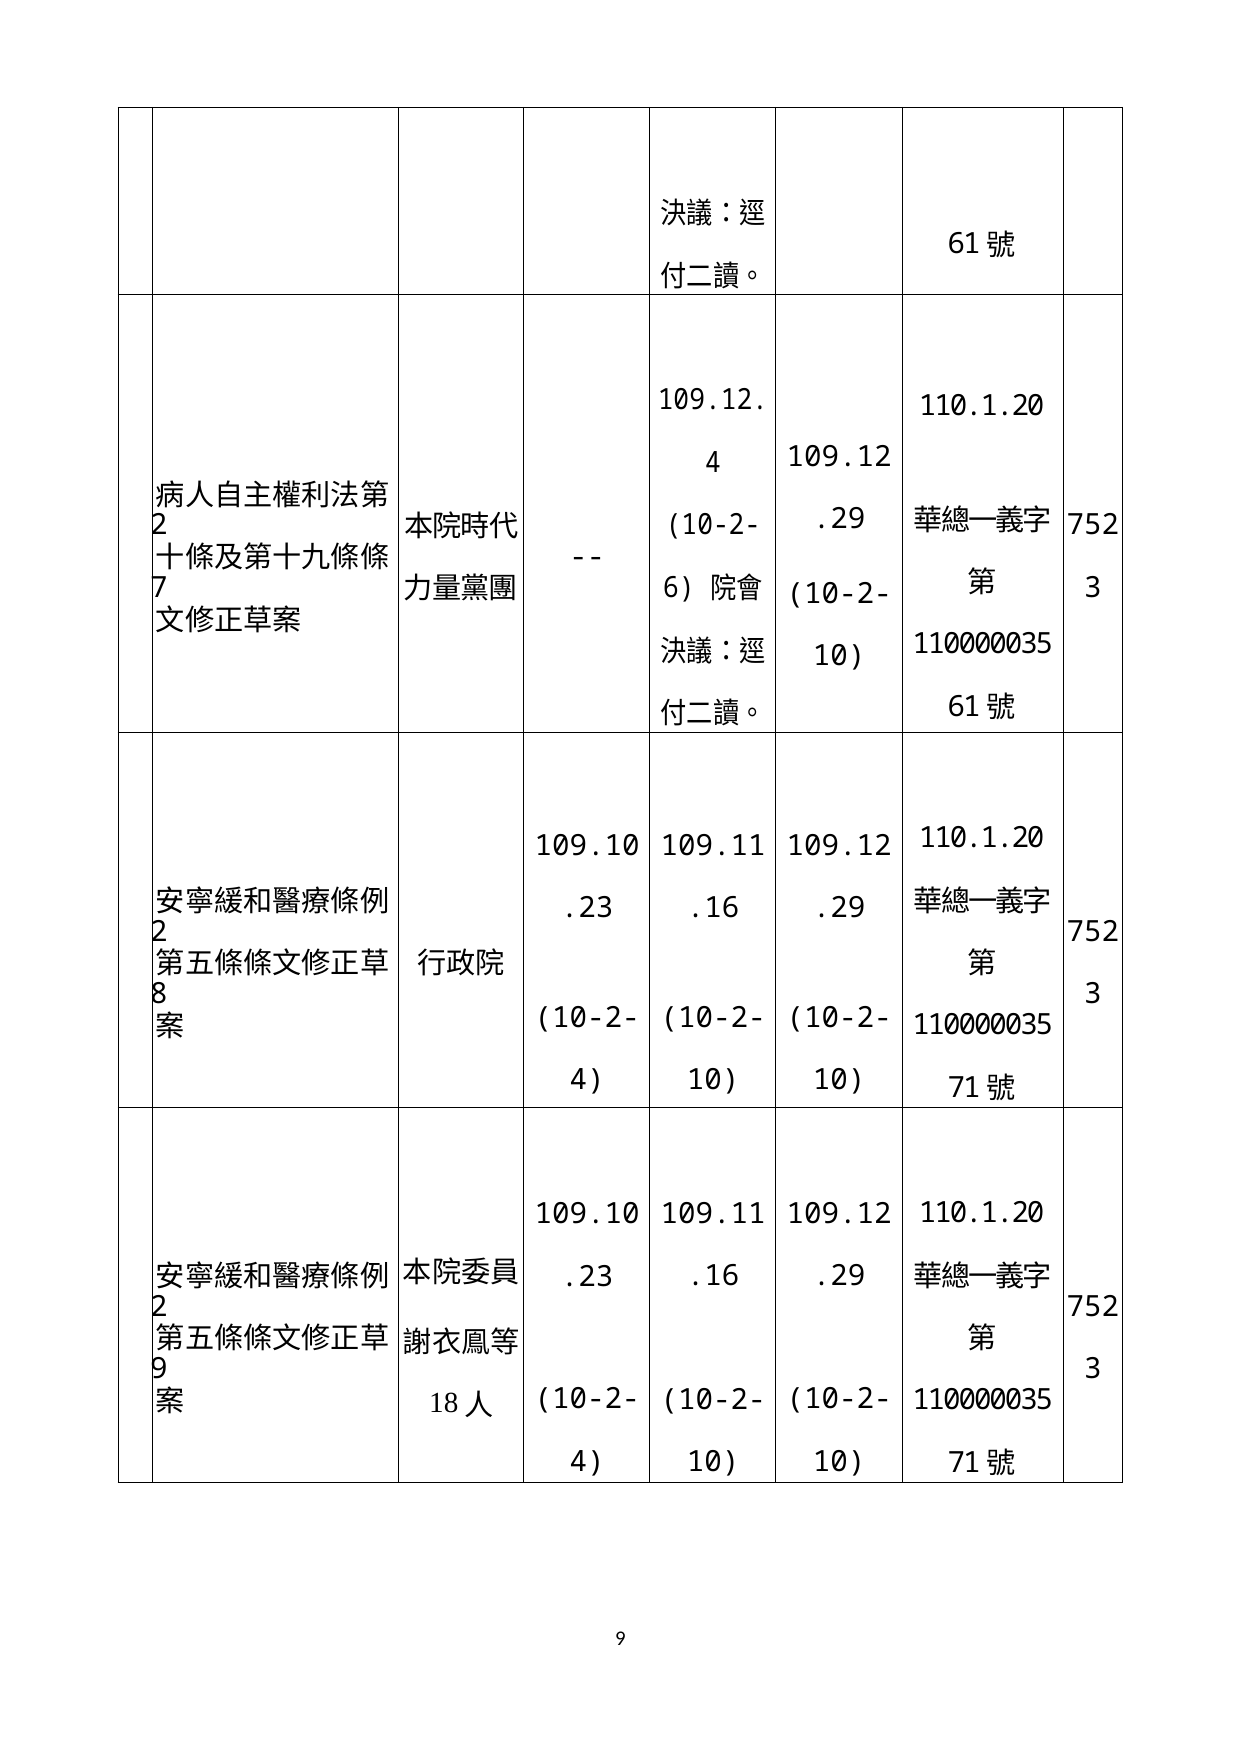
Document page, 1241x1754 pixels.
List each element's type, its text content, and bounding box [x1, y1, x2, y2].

table_cell [119, 295, 152, 732]
table_cell 110.1.20 華總一義字第11000003561號 [903, 295, 1063, 732]
table_cell 110.1.20 華總一義字第11000003571號 [903, 733, 1063, 1107]
table_cell [776, 108, 902, 294]
table_cell 109.10.23 (10-2-4) [524, 1108, 649, 1482]
table_cell 61號 [903, 108, 1063, 294]
table_cell 109.11.16 (10-2-10) [650, 733, 775, 1107]
table_cell 109.12.29 (10-2-10) [776, 733, 902, 1107]
table_cell [153, 108, 398, 294]
table_cell 行政院 [399, 733, 523, 1107]
table_cell 109.10.23 (10-2-4) [524, 733, 649, 1107]
table_cell [399, 108, 523, 294]
table_cell 安寧緩和醫療條例第五條條文修正草案 [153, 1108, 398, 1482]
table_cell -- [524, 295, 649, 732]
table_cell 病人自主權利法第十條及第十九條條文修正草案 [153, 295, 398, 732]
table_cell 110.1.20 華總一義字第11000003571號 [903, 1108, 1063, 1482]
table_cell 7523 [1064, 733, 1122, 1107]
table_cell -- [524, 108, 649, 294]
table_cell 7523 [1064, 295, 1122, 732]
table_cell 109.12.29 (10-2-10) [776, 1108, 902, 1482]
table_cell 109.12.29 (10-2-10) [776, 295, 902, 732]
table_cell [119, 733, 152, 1107]
table_cell 安寧緩和醫療條例第五條條文修正草案 [153, 733, 398, 1107]
table_cell 109.11.16 (10-2-10) [650, 1108, 775, 1482]
table_cell 決議：逕付二讀。 [650, 108, 775, 294]
table_cell 本院委員 謝衣鳯等18人 [399, 1108, 523, 1482]
table_cell 本院時代力量黨團 [399, 295, 523, 732]
table_cell 109.12.4 (10-2-6) 院會決議：逕付二讀。 [650, 295, 775, 732]
table_cell 7523 [1064, 1108, 1122, 1482]
table_cell [119, 108, 152, 294]
table_cell [119, 1108, 152, 1482]
table_cell [1064, 108, 1122, 294]
